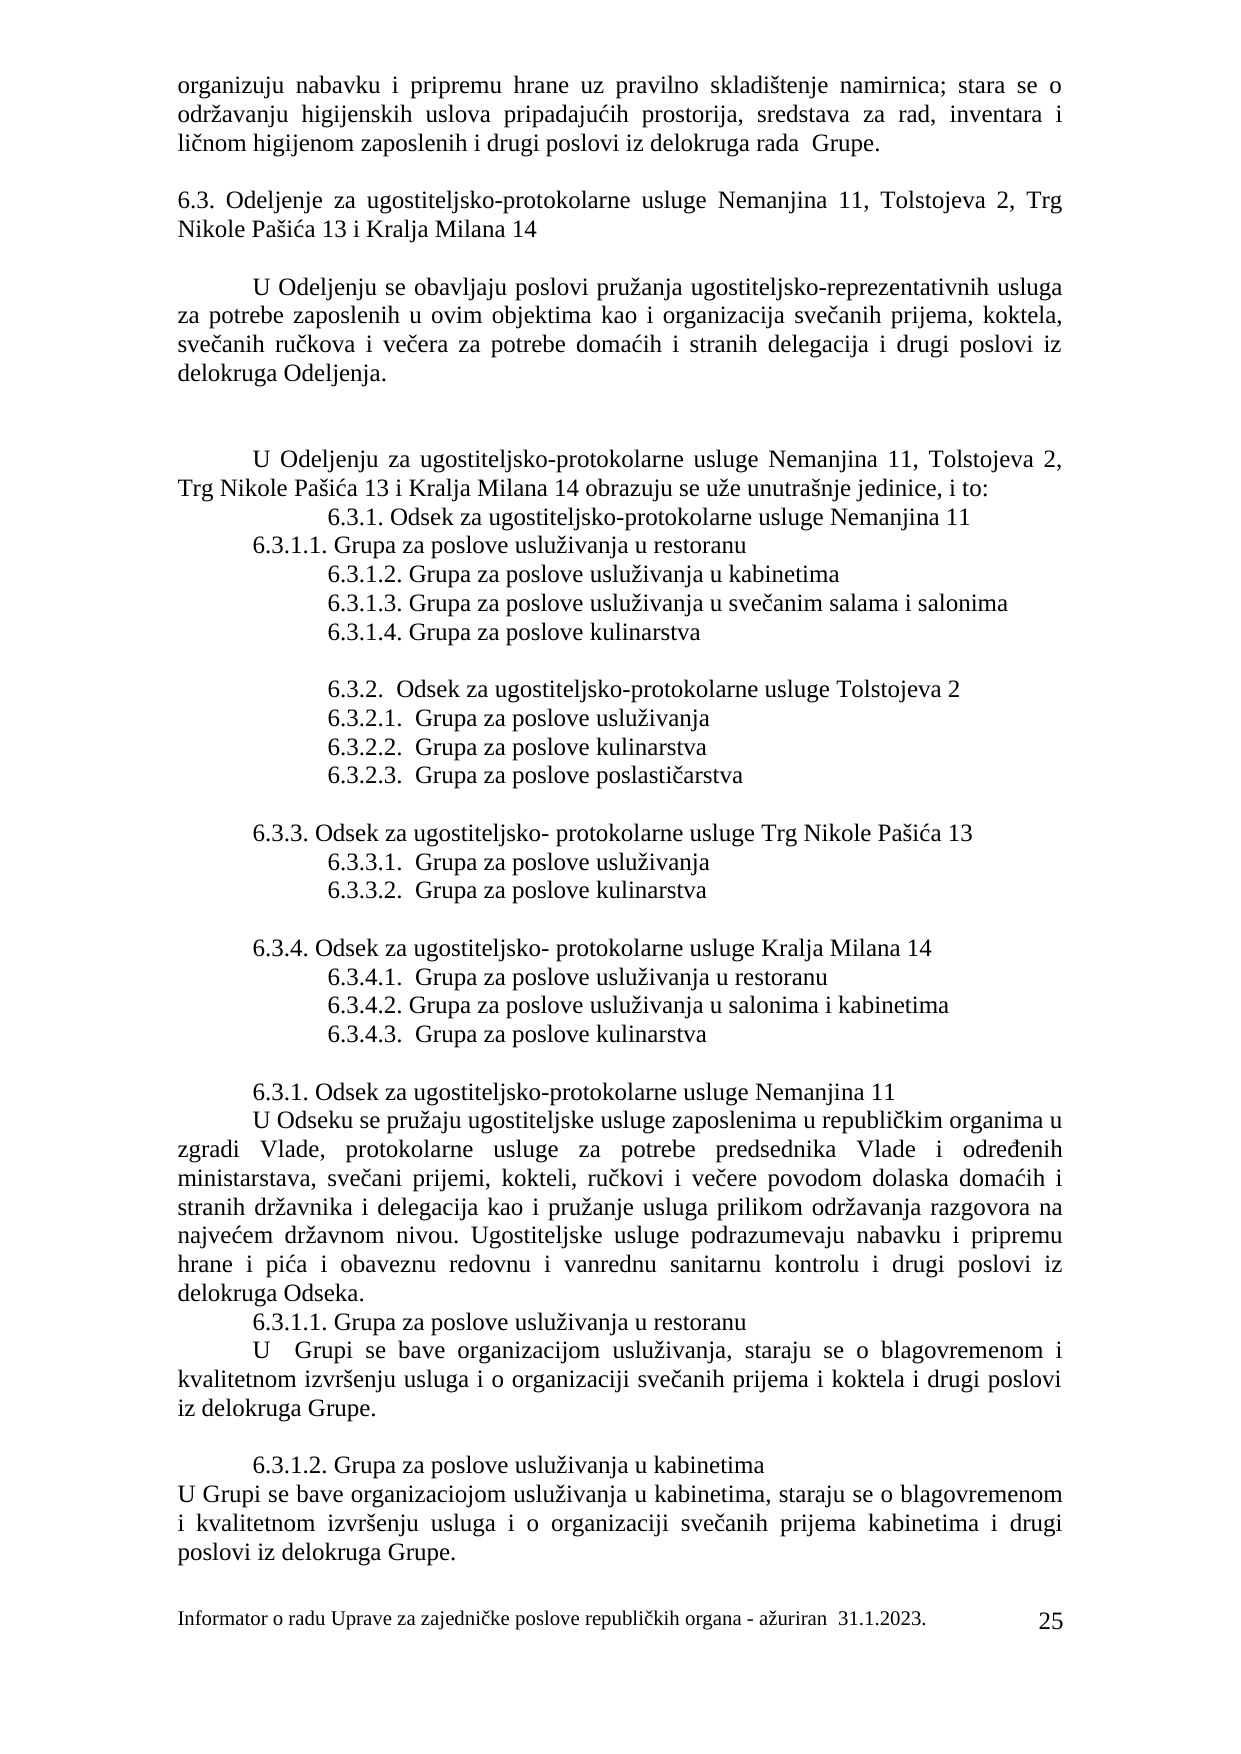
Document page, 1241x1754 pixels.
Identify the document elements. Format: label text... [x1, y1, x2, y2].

text 6.3.2.3. Grupa za poslove poslastičarstva [177, 760, 1063, 789]
text 6.3.1.2. Grupa za poslove usluživanja u kabinetima [177, 1450, 1063, 1479]
text 6.3.2.1. Grupa za poslove usluživanja [177, 703, 1063, 732]
text 6.3. Odeljenje za ugostiteljsko-protokolarne usluge Nemanjina 11, Tolstojeva 2, Trg Nikole Pašića 13 i Kralja Milana 14 [177, 185, 1063, 243]
text 6.3.4.1. Grupa za poslove usluživanja u restoranu [177, 962, 1063, 990]
text 6.3.1. Odsek za ugostiteljsko-protokolarne usluge Nemanjina 11 [177, 1077, 1063, 1105]
text 6.3.3.2. Grupa za poslove kulinarstva [177, 875, 1063, 904]
text 6.3.1.3. Grupa za poslove usluživanja u svečanim salama i salonima [177, 588, 1063, 617]
text U Odeljenju se obavljaju poslovi pružanja ugostiteljsko-reprezentativnih usluga za potrebe zaposlenih u ovim objektima kao i organizacija svečanih prijema, koktela, svečanih ručkova i večera za potrebe domaćih i stranih delegacija i drugi poslovi iz delokruga Odeljenja. [177, 272, 1063, 387]
text 6.3.4. Odsek za ugostiteljsko- protokolarne usluge Kralja Milana 14 [177, 933, 1063, 962]
text 6.3.4.3. Grupa za poslove kulinarstva [177, 1019, 1063, 1048]
text 6.3.1.1. Grupa za poslove usluživanja u restoranu [177, 530, 1063, 559]
text 6.3.1.2. Grupa za poslove usluživanja u kabinetima [177, 559, 1063, 588]
text 6.3.1.1. Grupa za poslove usluživanja u restoranu [177, 1307, 1063, 1335]
text 6.3.2.2. Grupa za poslove kulinarstva [177, 732, 1063, 760]
text 6.3.1. Odsek za ugostiteljsko-protokolarne usluge Nemanjina 11 [177, 502, 1063, 530]
text 6.3.3.1. Grupa za poslove usluživanja [177, 847, 1063, 875]
text U Grupi se bave organizaciojom usluživanja u kabinetima, staraju se o blagovremenom i kvalitetnom izvršenju usluga i o organizaciji svečanih prijema kabinetima i drugi poslovi iz delokruga Grupe. [177, 1479, 1063, 1565]
text U Grupi se bave organizacijom usluživanja, staraju se o blagovremenom i kvalitetnom izvršenju usluga i o organizaciji svečanih prijema i koktela i drugi poslovi iz delokruga Grupe. [177, 1335, 1063, 1422]
text U Odeljenju za ugostiteljsko-protokolarne usluge Nemanjina 11, Tolstojeva 2, Trg Nikole Pašića 13 i Kralja Milana 14 obrazuju se uže unutrašnje jedinice, i to: [177, 444, 1063, 502]
text 6.3.2. Odsek za ugostiteljsko-protokolarne usluge Tolstojeva 2 [177, 674, 1063, 703]
text 6.3.3. Odsek za ugostiteljsko- protokolarne usluge Trg Nikole Pašića 13 [177, 818, 1063, 847]
text U Odseku se pružaju ugostiteljske usluge zaposlenima u republičkim organima u zgradi Vlade, protokolarne usluge za potrebe predsednika Vlade i određenih ministarstava, svečani prijemi, kokteli, ručkovi i večere povodom dolaska domaćih i stranih državnika i delegacija kao i pružanje usluga prilikom održavanja razgovora na najvećem državnom nivou. Ugostiteljske usluge podrazumevaju nabavku i pripremu hrane i pića i obaveznu redovnu i vanrednu sanitarnu kontrolu i drugi poslovi iz delokruga Odseka. [177, 1105, 1063, 1307]
text 6.3.4.2. Grupa za poslove usluživanja u salonima i kabinetima [177, 990, 1063, 1019]
text 6.3.1.4. Grupa za poslove kulinarstva [177, 617, 1063, 645]
text organizuju nabavku i pripremu hrane uz pravilno skladištenje namirnica; stara se o održavanju higijenskih uslova pripadajućih prostorija, sredstava za rad, inventara i ličnom higijenom zaposlenih i drugi poslovi iz delokruga rada Grupe. [177, 70, 1063, 157]
